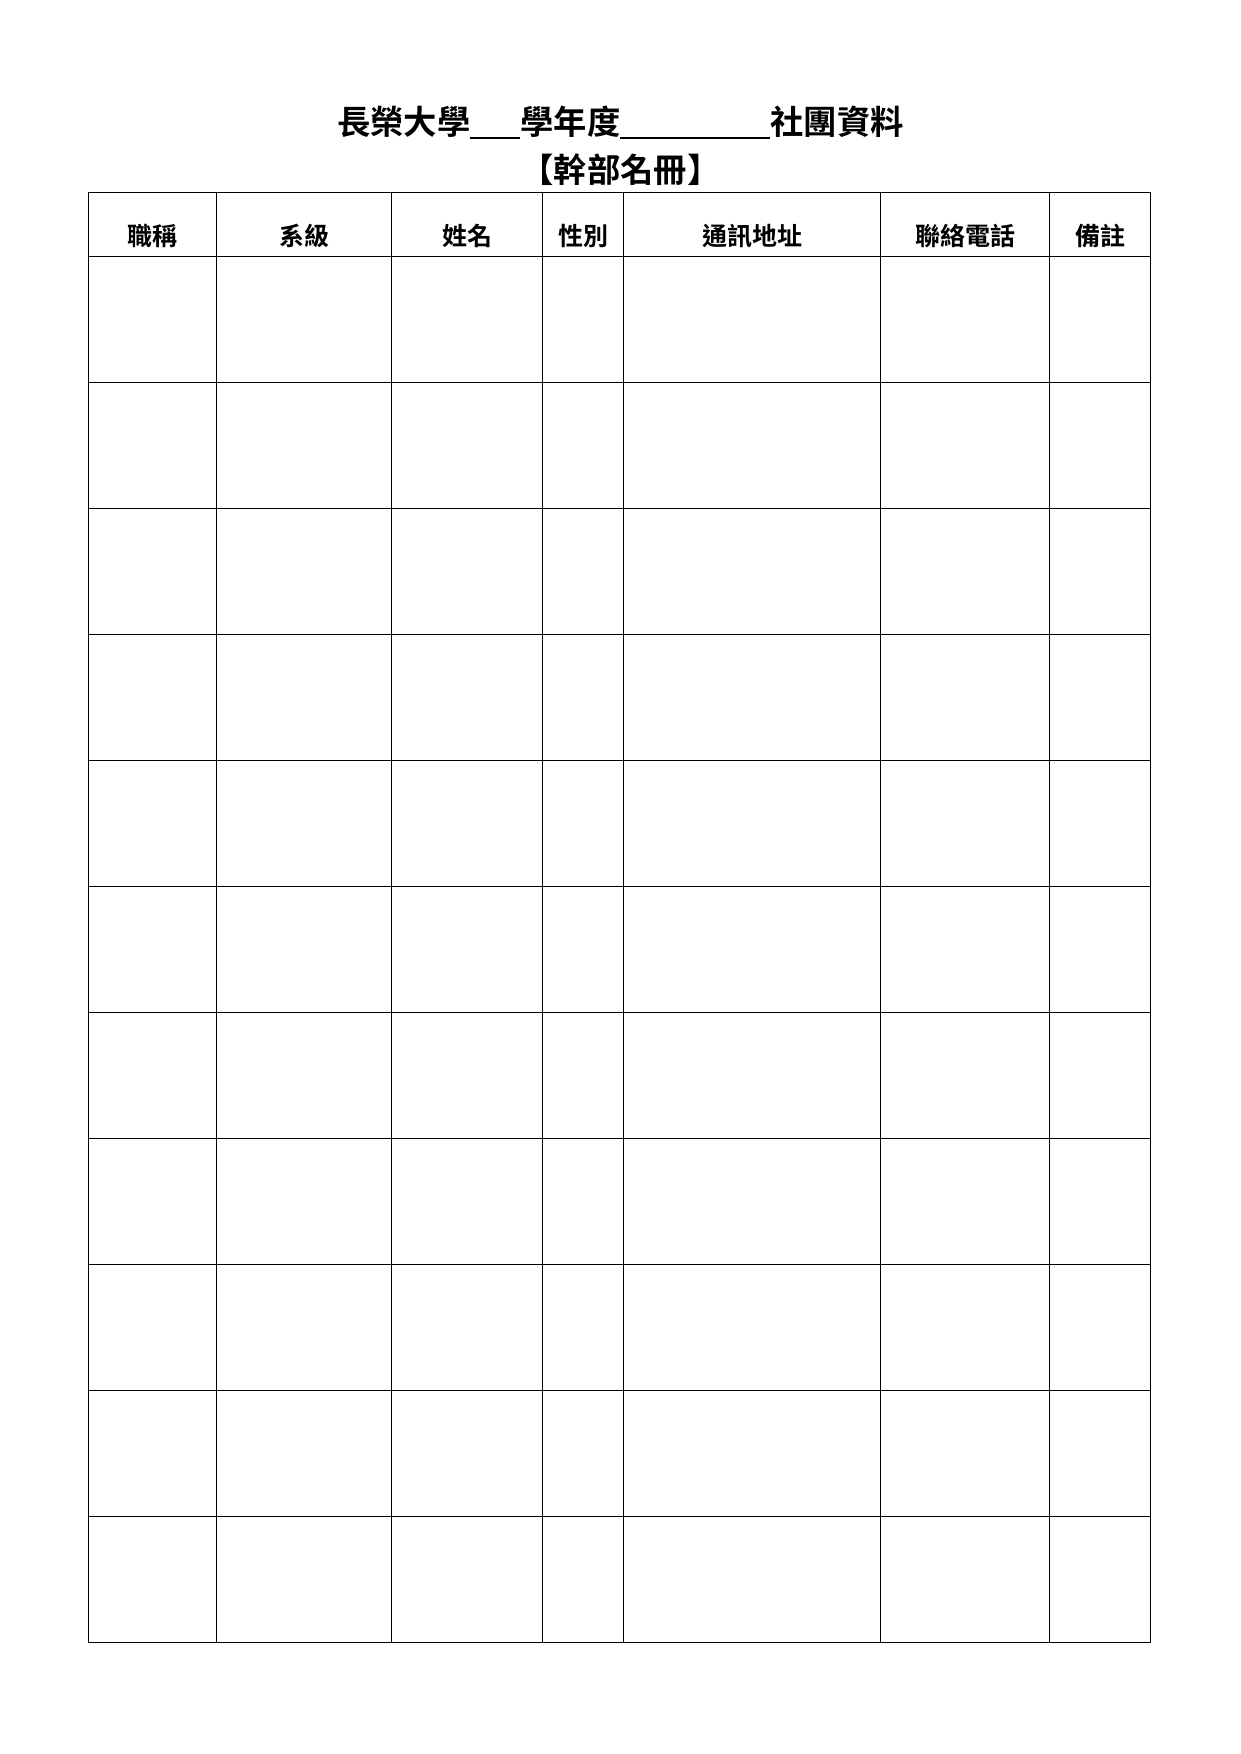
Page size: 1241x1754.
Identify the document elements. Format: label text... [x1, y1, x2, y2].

table_cell [217, 1391, 391, 1516]
table_cell [1050, 635, 1150, 760]
table_cell [543, 1391, 623, 1516]
table_header 性別 [543, 193, 623, 256]
table_cell [217, 1265, 391, 1390]
table_cell [392, 257, 542, 382]
table_cell [89, 383, 216, 508]
table_cell [392, 1013, 542, 1138]
table_header 聯絡電話 [881, 193, 1049, 256]
table_cell [881, 257, 1049, 382]
table_cell [624, 1265, 880, 1390]
table_cell [217, 1517, 391, 1642]
table_cell [89, 635, 216, 760]
table_cell [881, 383, 1049, 508]
table_cell [1050, 1517, 1150, 1642]
table_cell [392, 383, 542, 508]
table_cell [881, 887, 1049, 1012]
table_cell [217, 761, 391, 886]
table_header 職稱 [89, 193, 216, 256]
table_cell [624, 257, 880, 382]
table_cell [624, 887, 880, 1012]
table_cell [392, 1265, 542, 1390]
table_cell [217, 257, 391, 382]
table_cell [392, 635, 542, 760]
table_cell [89, 1013, 216, 1138]
table_cell [89, 509, 216, 634]
table_cell [624, 1013, 880, 1138]
table_cell [881, 1517, 1049, 1642]
table_cell [1050, 383, 1150, 508]
table_cell [881, 1391, 1049, 1516]
table_cell [89, 887, 216, 1012]
text 【幹部名冊】 [89, 144, 1152, 192]
table_cell [1050, 509, 1150, 634]
table_cell [543, 1517, 623, 1642]
table_cell [543, 887, 623, 1012]
table_cell [543, 635, 623, 760]
table_cell [881, 1265, 1049, 1390]
table_cell [624, 1517, 880, 1642]
table_cell [624, 383, 880, 508]
table_cell [624, 1391, 880, 1516]
table_cell [543, 509, 623, 634]
table_cell [392, 509, 542, 634]
table_cell [89, 1517, 216, 1642]
table_cell [89, 257, 216, 382]
table_cell [89, 1391, 216, 1516]
table_cell [624, 635, 880, 760]
table_cell [392, 1139, 542, 1264]
table_header 姓名 [392, 193, 542, 256]
table_cell [624, 1139, 880, 1264]
table_cell [89, 761, 216, 886]
table_cell [881, 509, 1049, 634]
table_cell [881, 1013, 1049, 1138]
table_cell [543, 1013, 623, 1138]
table_cell [543, 1139, 623, 1264]
table_cell [881, 635, 1049, 760]
table_cell [1050, 887, 1150, 1012]
table_cell [89, 1139, 216, 1264]
table_cell [217, 635, 391, 760]
table_cell [392, 761, 542, 886]
table_cell [217, 887, 391, 1012]
table_cell [543, 1265, 623, 1390]
table_cell [1050, 1391, 1150, 1516]
table_cell [1050, 1265, 1150, 1390]
table_cell [89, 1265, 216, 1390]
table_cell [1050, 257, 1150, 382]
table_cell [543, 257, 623, 382]
table_cell [392, 1391, 542, 1516]
table_header 通訊地址 [624, 193, 880, 256]
table_cell [217, 383, 391, 508]
table_cell [881, 761, 1049, 886]
table_cell [624, 509, 880, 634]
table_cell [217, 1013, 391, 1138]
table_cell [217, 1139, 391, 1264]
table_header 系級 [217, 193, 391, 256]
table_cell [881, 1139, 1049, 1264]
table_cell [1050, 761, 1150, 886]
table_cell [624, 761, 880, 886]
table_cell [543, 761, 623, 886]
table_cell [217, 509, 391, 634]
table_cell [1050, 1139, 1150, 1264]
table_cell [1050, 1013, 1150, 1138]
table_header 備註 [1050, 193, 1150, 256]
text 長榮大學 學年度 社團資料 [89, 96, 1152, 144]
table_cell [392, 1517, 542, 1642]
table_cell [543, 383, 623, 508]
table_cell [392, 887, 542, 1012]
